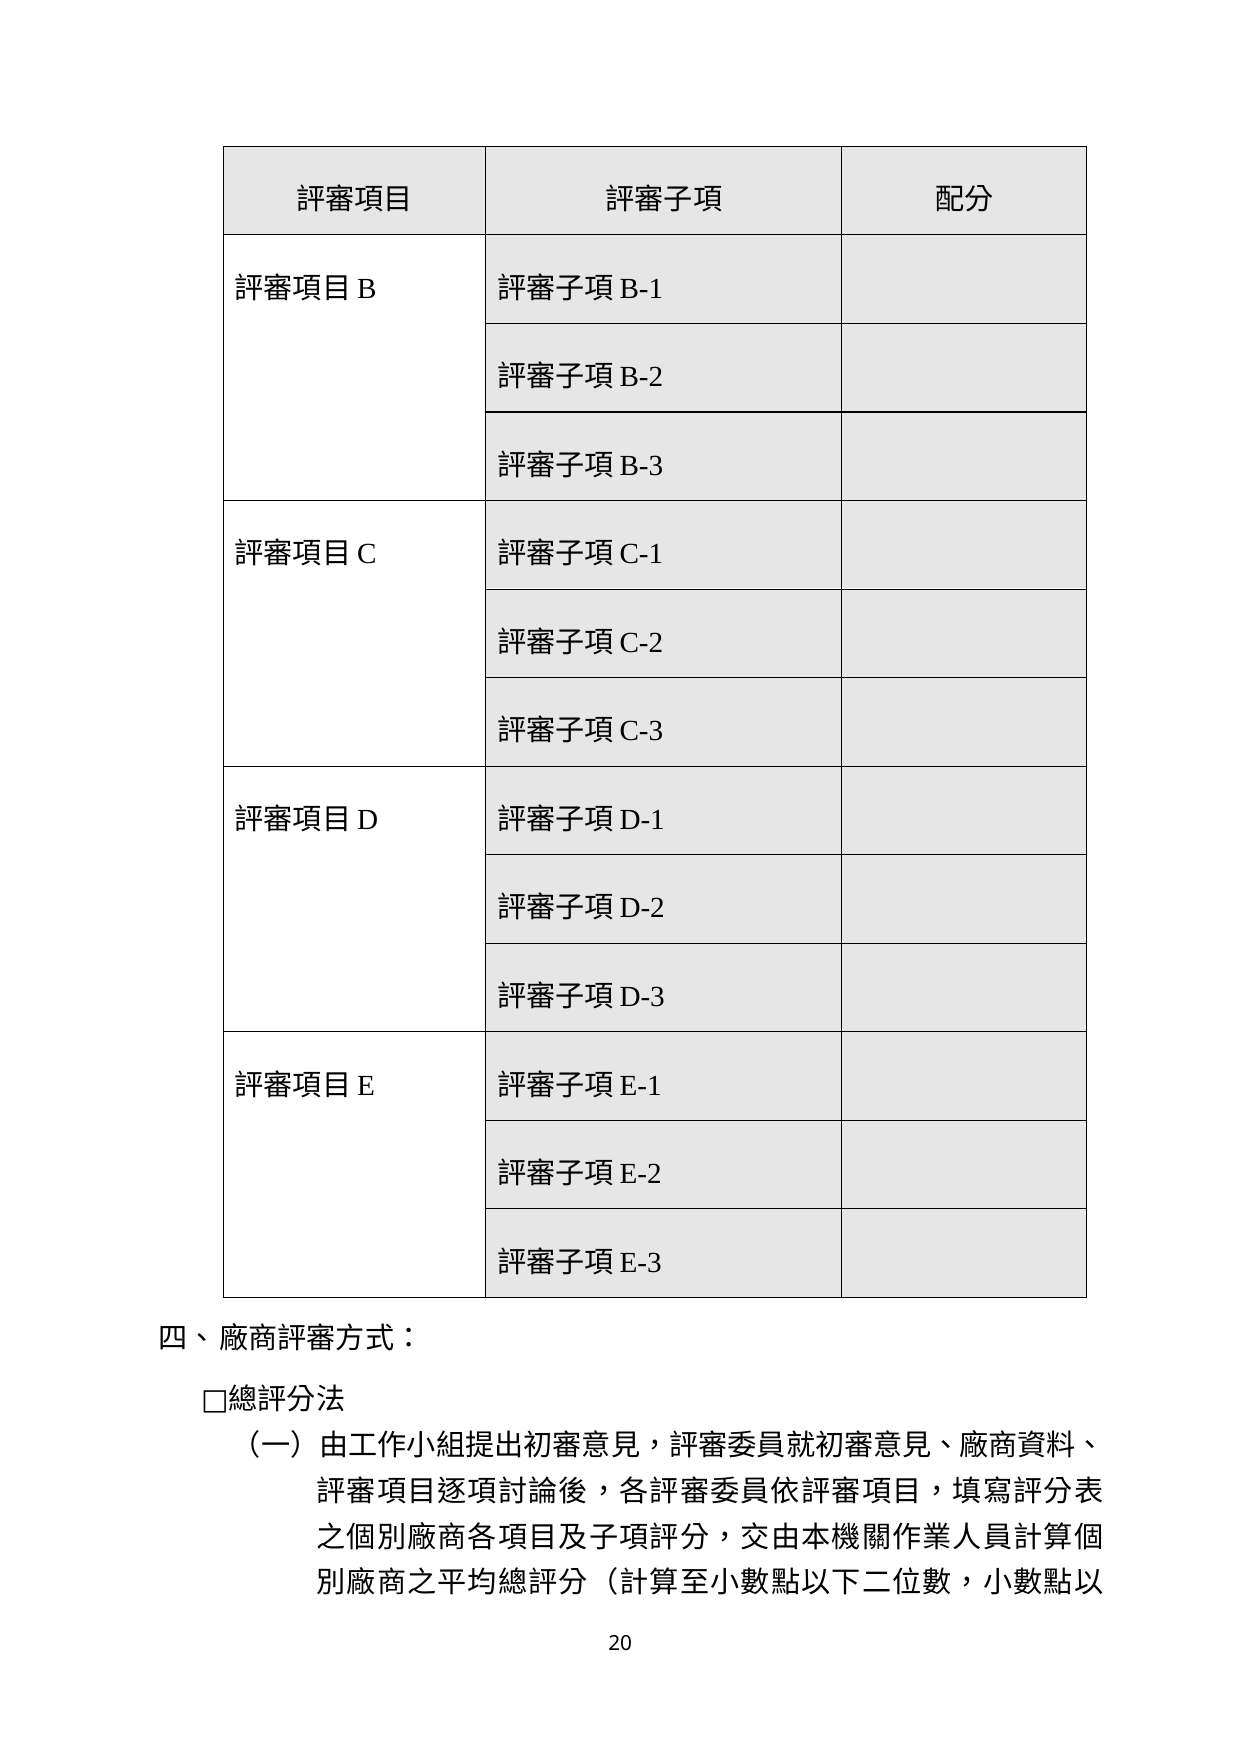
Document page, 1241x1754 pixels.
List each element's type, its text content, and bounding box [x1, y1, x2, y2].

table_cell 評審子項E-1 [486, 1032, 841, 1120]
table_cell [842, 1032, 1086, 1120]
list 廠商評審方式： [158, 1298, 1110, 1373]
table_cell 評審子項B-2 [486, 324, 841, 411]
table_cell 評審子項D-3 [486, 944, 841, 1031]
table_cell 評審子項D-1 [486, 767, 841, 854]
table_cell [842, 413, 1086, 500]
table_cell [842, 501, 1086, 588]
table_cell 評審子項E-2 [486, 1121, 841, 1208]
table_header 配分 [842, 147, 1086, 234]
table_cell [842, 324, 1086, 411]
table_cell [842, 1209, 1086, 1297]
table_cell [842, 944, 1086, 1031]
table_cell 評審子項B-3 [486, 413, 841, 500]
table_cell 評審子項C-1 [486, 501, 841, 588]
table_cell [842, 678, 1086, 766]
table_header 評審子項 [486, 147, 841, 234]
table_cell 評審子項C-3 [486, 678, 841, 766]
text （一）由工作小組提出初審意見，評審委員就初審意見、廠商資料、評審項目逐項討論後，各評審委員依評審項目，填寫評分表之個別廠商各項目及子項評分，交由本機關作業人員計算個別廠商之平均總評分（計算至小數點以下二位數，小數點以下第三位四捨五入），未達70分者不得列為協商及議價對象。若所有廠商平均總評分均未達70分時，則符合需要廠商從缺並廢標。 [232, 1419, 1103, 1602]
table_cell 評審子項D-2 [486, 855, 841, 943]
table_header 評審項目 [224, 147, 485, 234]
table_cell 評審子項E-3 [486, 1209, 841, 1297]
table_cell [842, 590, 1086, 677]
table_cell 評審子項C-2 [486, 590, 841, 677]
table_cell [842, 1121, 1086, 1208]
table_cell 評審項目E [224, 1032, 485, 1297]
table_cell 評審項目B [224, 235, 485, 500]
table_cell [842, 235, 1086, 323]
table_cell 評審項目D [224, 767, 485, 1031]
table_cell 評審子項B-1 [486, 235, 841, 323]
table_cell [842, 767, 1086, 854]
table_cell 評審項目C [224, 501, 485, 766]
text □總評分法 [201, 1373, 1103, 1419]
table_cell [842, 855, 1086, 943]
